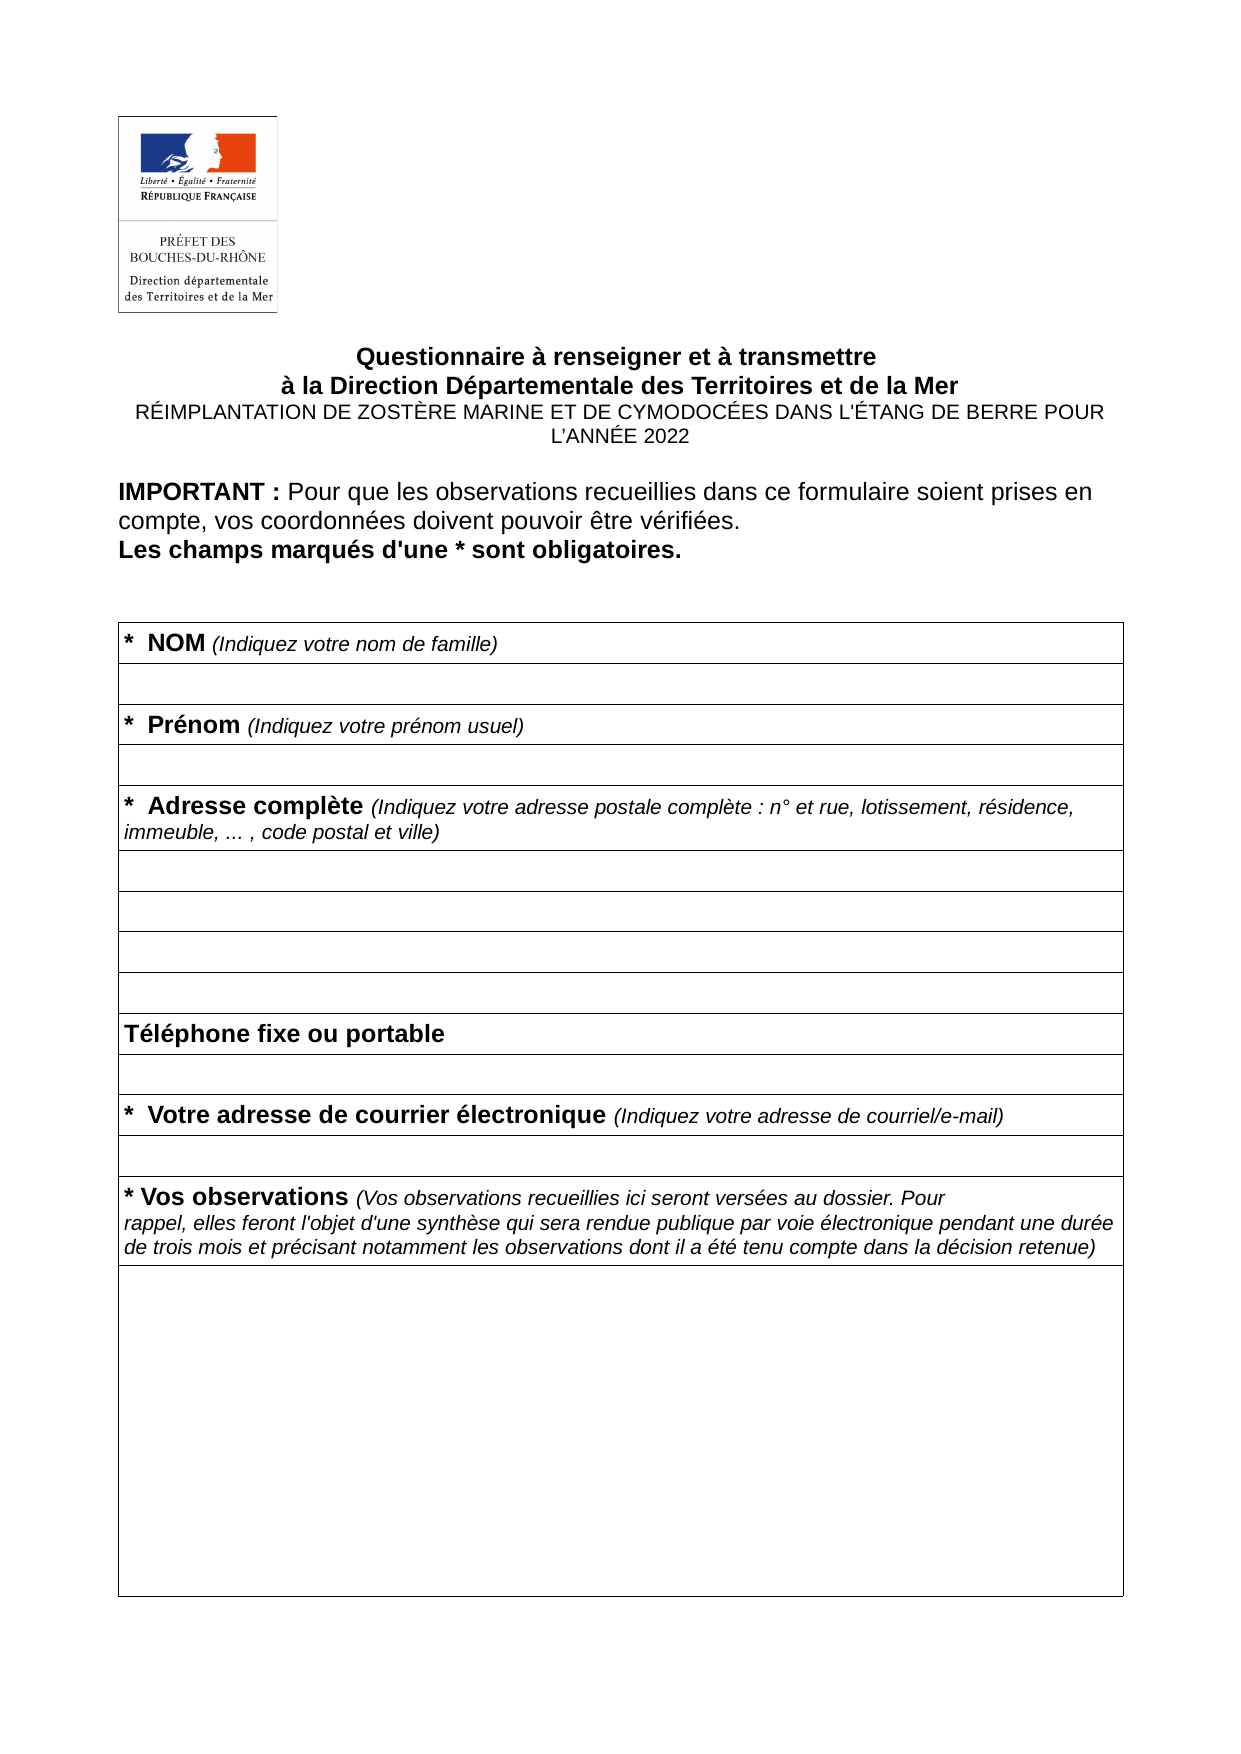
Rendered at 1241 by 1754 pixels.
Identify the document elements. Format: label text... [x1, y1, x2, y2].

table_cell [119, 973, 1123, 1013]
table_cell [119, 1266, 1123, 1596]
picture [118, 116, 278, 313]
table_cell [119, 664, 1123, 704]
table_cell [119, 1136, 1123, 1176]
text à la Direction Départementale des Territoires et de la Mer [118, 371, 1122, 400]
table_cell [119, 851, 1123, 891]
table_header * NOM (Indiquez votre nom de famille) [119, 623, 1123, 663]
table_cell [119, 892, 1123, 931]
table_cell * Vos observations (Vos observations recueillies ici seront versées au dossier. Pour rappel, elles feront l'objet d'une synthèse qui sera rendue publique par voie électronique pendant une durée de trois mois et précisant notamment les observations dont il a été tenu compte dans la décision retenue) [119, 1177, 1123, 1264]
table_cell [119, 932, 1123, 972]
table_cell * Prénom (Indiquez votre prénom usuel) [119, 705, 1123, 744]
text Réimplantation de zostère marine et de cymodocées dans l'étang de Berre pour l’année 2022 [118, 400, 1122, 448]
table_cell [119, 745, 1123, 785]
table_cell * Votre adresse de courrier électronique (Indiquez votre adresse de courriel/e-mail) [119, 1095, 1123, 1135]
table_cell * Adresse complète (Indiquez votre adresse postale complète : n° et rue, lotissement, résidence, immeuble, ... , code postal et ville) [119, 786, 1123, 850]
text Questionnaire à renseigner et à transmettre [118, 342, 1122, 371]
table_cell [119, 1055, 1123, 1094]
text IMPORTANT : Pour que les observations recueillies dans ce formulaire soient prises en compte, vos coordonnées doivent pouvoir être vérifiées. Les champs marqués d'une * sont obligatoires. [118, 477, 1122, 564]
table_cell Téléphone fixe ou portable [119, 1014, 1123, 1053]
